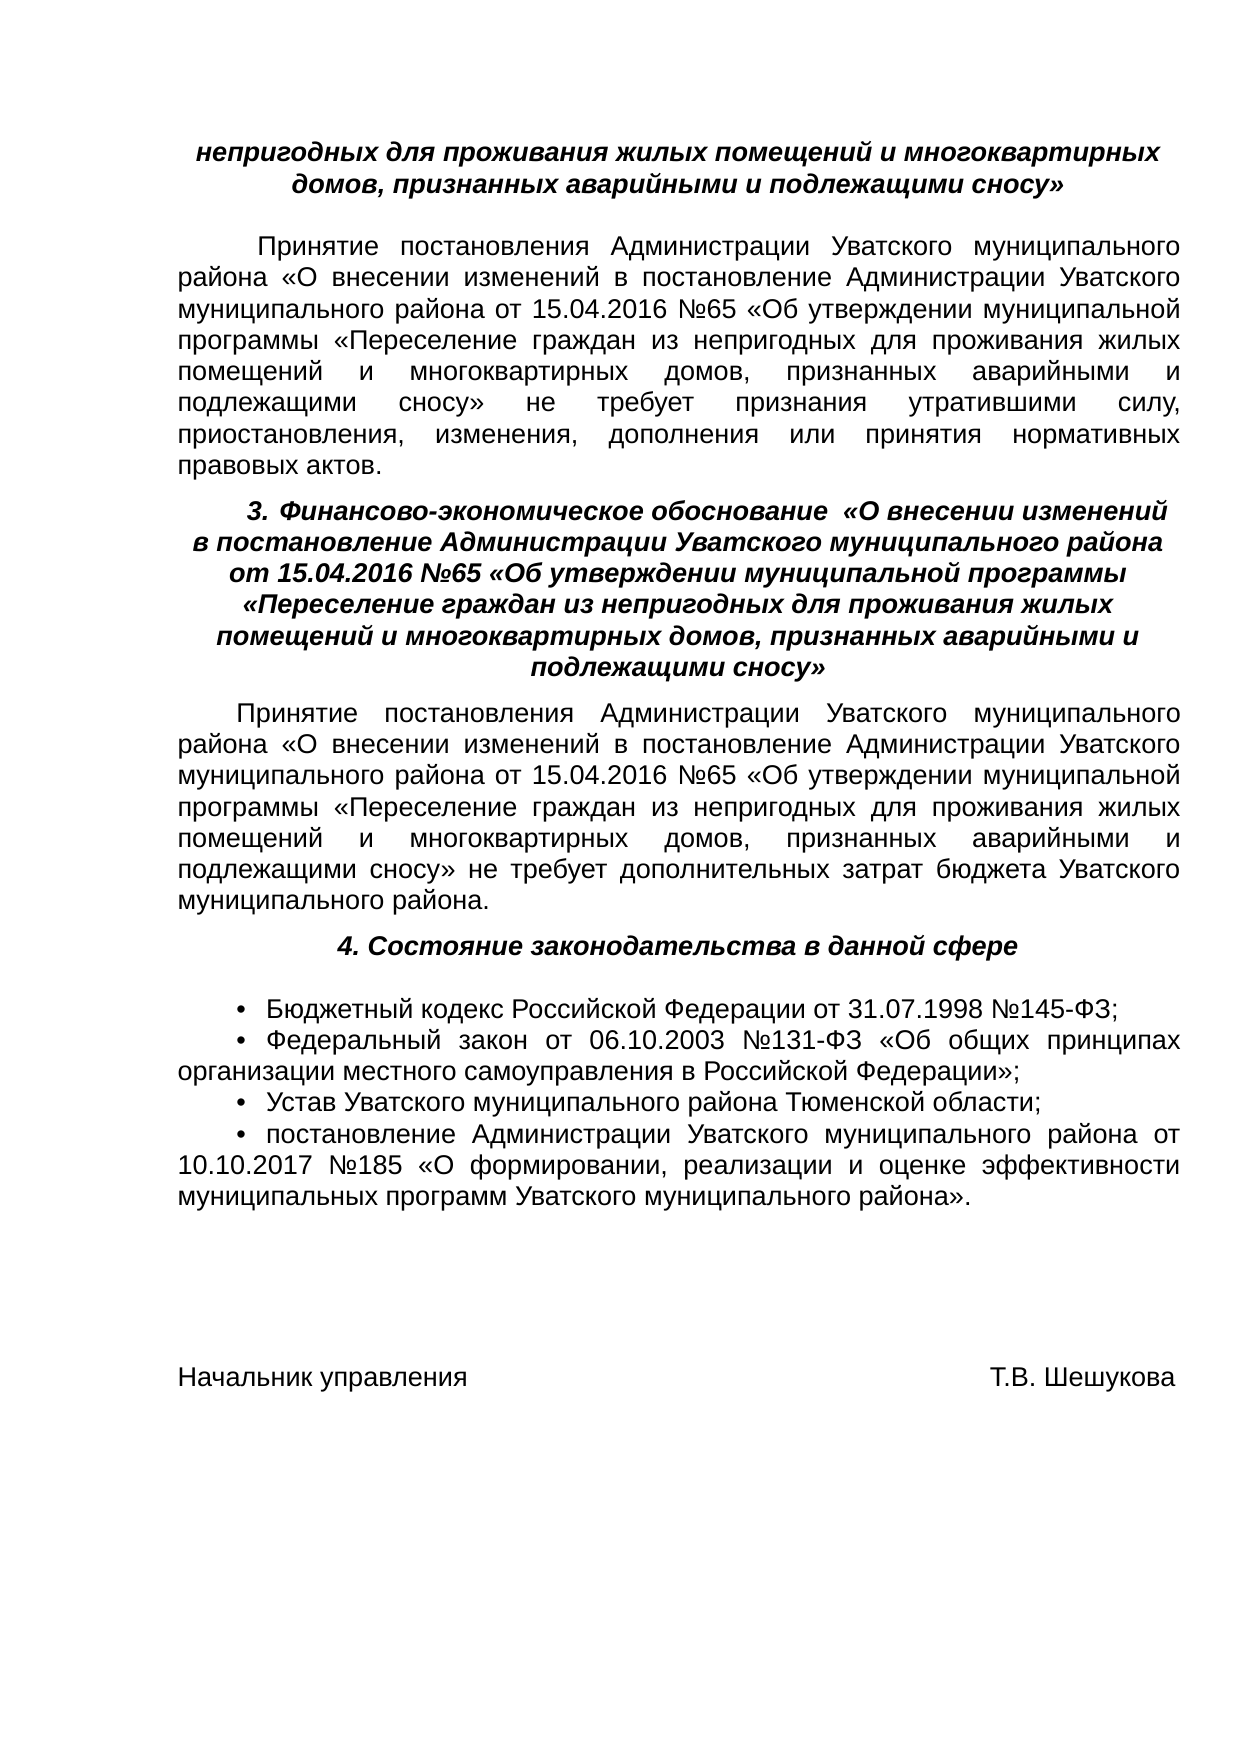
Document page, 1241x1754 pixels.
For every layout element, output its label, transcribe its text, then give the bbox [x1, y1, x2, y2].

text • Федеральный закон от 06.10.2003 №131-ФЗ «Об общих принципах организации местного самоуправления в Российской Федерации»; [177, 1024, 1181, 1086]
text 3. Финансово-экономическое обоснование «О внесении изменений в постановление Администрации Уватского муниципального района от 15.04.2016 №65 «Об утверждении муниципальной программы «Переселение граждан из непригодных для проживания жилых помещений и многоквартирных домов, признанных аварийными и подлежащими сносу» [177, 495, 1181, 682]
text Принятие постановления Администрации Уватского муниципального района «О внесении изменений в постановление Администрации Уватского муниципального района от 15.04.2016 №65 «Об утверждении муниципальной программы «Переселение граждан из непригодных для проживания жилых помещений и многоквартирных домов, признанных аварийными и подлежащими сносу» не требует дополнительных затрат бюджета Уватского муниципального района. [177, 697, 1181, 916]
text • постановление Администрации Уватского муниципального района от 10.10.2017 №185 «О формировании, реализации и оценке эффективности муниципальных программ Уватского муниципального района». [177, 1118, 1181, 1211]
text • Бюджетный кодекс Российской Федерации от 31.07.1998 №145-ФЗ; [177, 993, 1181, 1024]
text Начальник управления Т.В. Шешукова [177, 1361, 1181, 1393]
text Принятие постановления Администрации Уватского муниципального района «О внесении изменений в постановление Администрации Уватского муниципального района от 15.04.2016 №65 «Об утверждении муниципальной программы «Переселение граждан из непригодных для проживания жилых помещений и многоквартирных домов, признанных аварийными и подлежащими сносу» не требует признания утратившими силу, приостановления, изменения, дополнения или принятия нормативных правовых актов. [177, 230, 1181, 480]
text 4. Состояние законодательства в данной сфере [177, 930, 1181, 961]
text непригодных для проживания жилых помещений и многоквартирных домов, признанных аварийными и подлежащими сносу» [177, 136, 1181, 199]
text • Устав Уватского муниципального района Тюменской области; [177, 1086, 1181, 1118]
